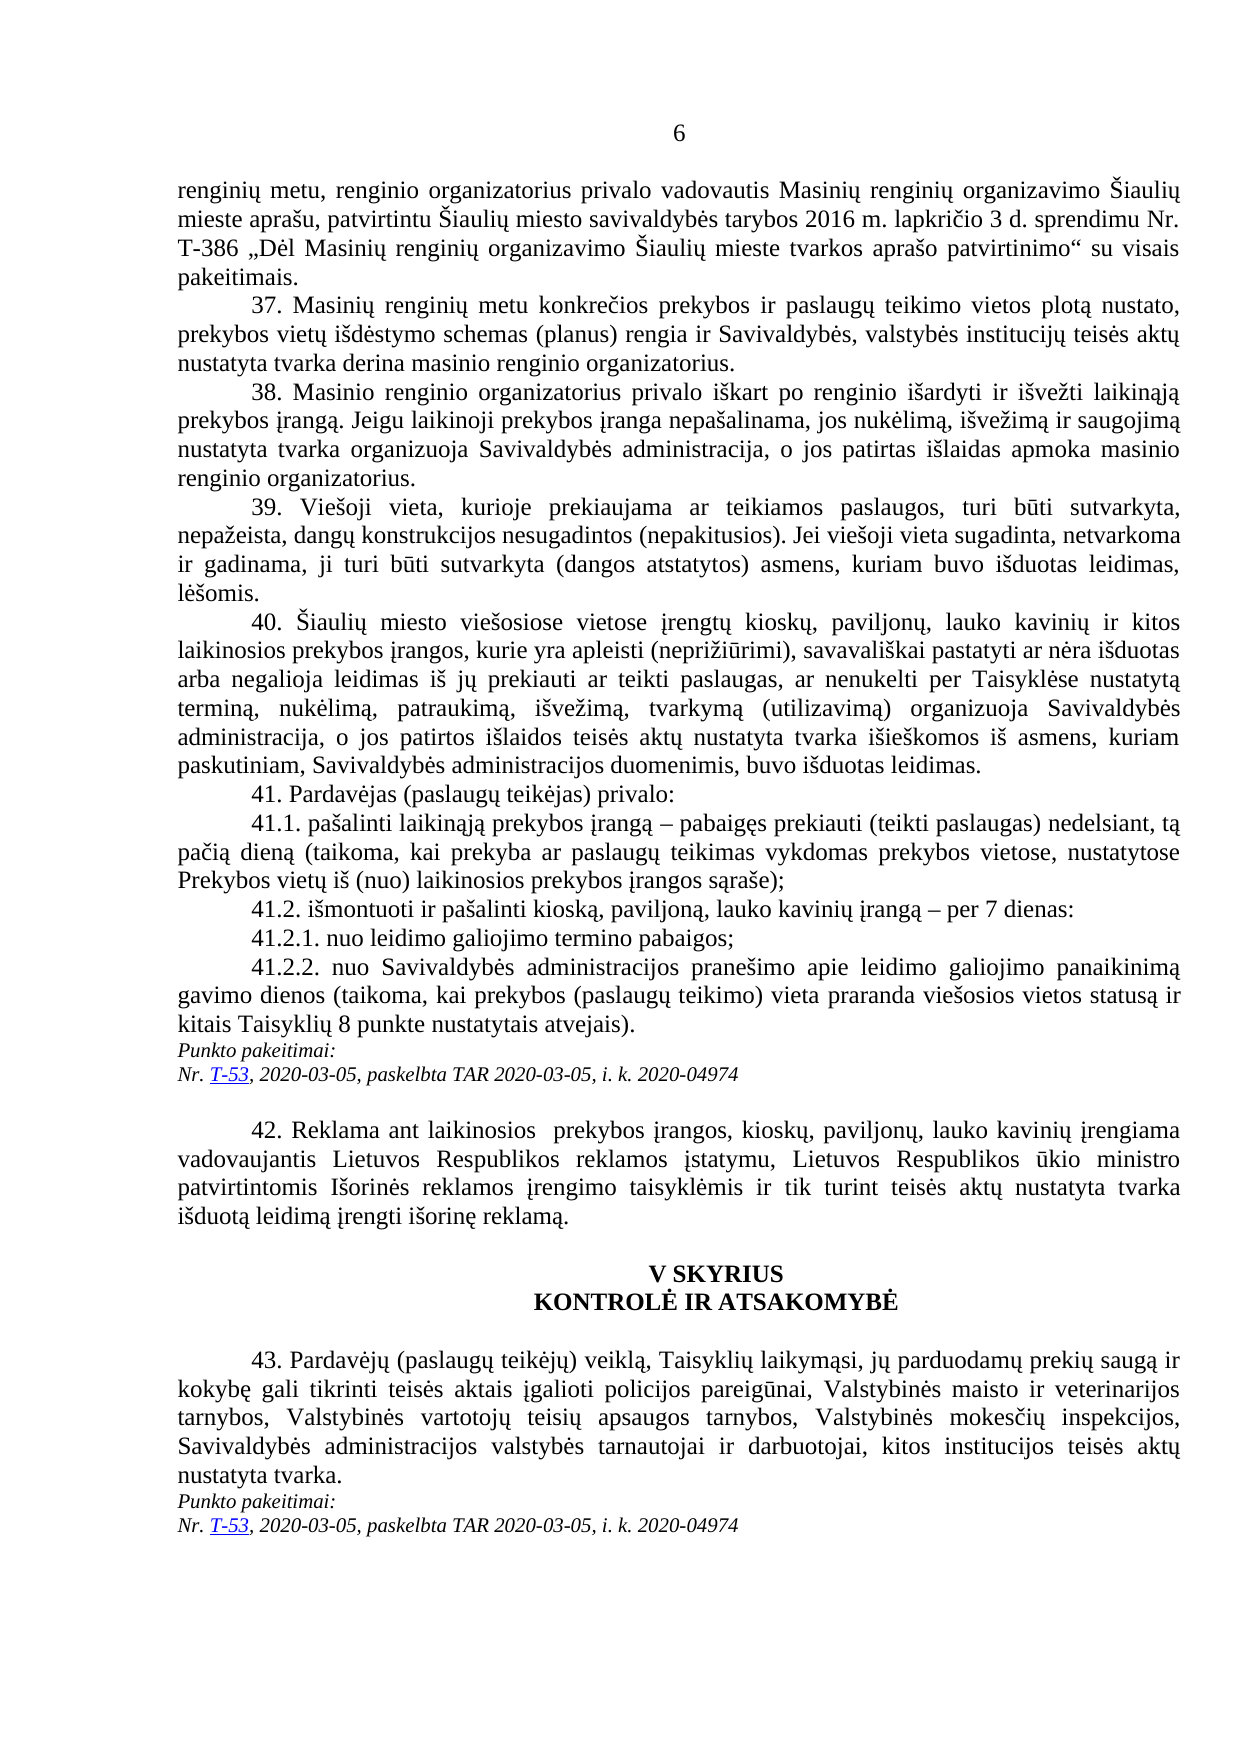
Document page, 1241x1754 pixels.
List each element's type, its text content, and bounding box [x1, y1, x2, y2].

text Nr. T-53, 2020-03-05, paskelbta TAR 2020-03-05, i. k. 2020-04974 [177, 1062, 1181, 1086]
text Punkto pakeitimai: [177, 1489, 1181, 1513]
text 41.1. pašalinti laikinąją prekybos įrangą – pabaigęs prekiauti (teikti paslaugas) nedelsiant, tą pačią dieną (taikoma, kai prekyba ar paslaugų teikimas vykdomas prekybos vietose, nustatytose Prekybos vietų iš (nuo) laikinosios prekybos įrangos sąraše); [177, 808, 1181, 894]
text 42. Reklama ant laikinosios prekybos įrangos, kioskų, paviljonų, lauko kavinių įrengiama vadovaujantis Lietuvos Respublikos reklamos įstatymu, Lietuvos Respublikos ūkio ministro patvirtintomis Išorinės reklamos įrengimo taisyklėmis ir tik turint teisės aktų nustatyta tvarka išduotą leidimą įrengti išorinę reklamą. [177, 1115, 1181, 1230]
text V SKYRIUS [177, 1259, 1181, 1287]
text 37. Masinių renginių metu konkrečios prekybos ir paslaugų teikimo vietos plotą nustato, prekybos vietų išdėstymo schemas (planus) rengia ir Savivaldybės, valstybės institucijų teisės aktų nustatyta tvarka derina masinio renginio organizatorius. [177, 291, 1181, 377]
text 41.2. išmontuoti ir pašalinti kioską, paviljoną, lauko kavinių įrangą – per 7 dienas: [177, 894, 1181, 923]
text 41.2.1. nuo leidimo galiojimo termino pabaigos; [177, 923, 1181, 952]
text 43. Pardavėjų (paslaugų teikėjų) veiklą, Taisyklių laikymąsi, jų parduodamų prekių saugą ir kokybę gali tikrinti teisės aktais įgalioti policijos pareigūnai, Valstybinės maisto ir veterinarijos tarnybos, Valstybinės vartotojų teisių apsaugos tarnybos, Valstybinės mokesčių inspekcijos, Savivaldybės administracijos valstybės tarnautojai ir darbuotojai, kitos institucijos teisės aktų nustatyta tvarka. [177, 1345, 1181, 1489]
text 39. Viešoji vieta, kurioje prekiaujama ar teikiamos paslaugos, turi būti sutvarkyta, nepažeista, dangų konstrukcijos nesugadintos (nepakitusios). Jei viešoji vieta sugadinta, netvarkoma ir gadinama, ji turi būti sutvarkyta (dangos atstatytos) asmens, kuriam buvo išduotas leidimas, lėšomis. [177, 492, 1181, 607]
text Nr. T-53, 2020-03-05, paskelbta TAR 2020-03-05, i. k. 2020-04974 [177, 1513, 1181, 1537]
text 41. Pardavėjas (paslaugų teikėjas) privalo: [177, 779, 1181, 808]
text 38. Masinio renginio organizatorius privalo iškart po renginio išardyti ir išvežti laikinąją prekybos įrangą. Jeigu laikinoji prekybos įranga nepašalinama, jos nukėlimą, išvežimą ir saugojimą nustatyta tvarka organizuoja Savivaldybės administracija, o jos patirtas išlaidas apmoka masinio renginio organizatorius. [177, 377, 1181, 492]
text KONTROLĖ IR ATSAKOMYBĖ [177, 1287, 1181, 1316]
text renginių metu, renginio organizatorius privalo vadovautis Masinių renginių organizavimo Šiaulių mieste aprašu, patvirtintu Šiaulių miesto savivaldybės tarybos 2016 m. lapkričio 3 d. sprendimu Nr. T-386 „Dėl Masinių renginių organizavimo Šiaulių mieste tvarkos aprašo patvirtinimo“ su visais pakeitimais. [177, 176, 1181, 291]
text 40. Šiaulių miesto viešosiose vietose įrengtų kioskų, paviljonų, lauko kavinių ir kitos laikinosios prekybos įrangos, kurie yra apleisti (neprižiūrimi), savavališkai pastatyti ar nėra išduotas arba negalioja leidimas iš jų prekiauti ar teikti paslaugas, ar nenukelti per Taisyklėse nustatytą terminą, nukėlimą, patraukimą, išvežimą, tvarkymą (utilizavimą) organizuoja Savivaldybės administracija, o jos patirtos išlaidos teisės aktų nustatyta tvarka išieškomos iš asmens, kuriam paskutiniam, Savivaldybės administracijos duomenimis, buvo išduotas leidimas. [177, 607, 1181, 779]
text Punkto pakeitimai: [177, 1038, 1181, 1062]
text 41.2.2. nuo Savivaldybės administracijos pranešimo apie leidimo galiojimo panaikinimą gavimo dienos (taikoma, kai prekybos (paslaugų teikimo) vieta praranda viešosios vietos statusą ir kitais Taisyklių 8 punkte nustatytais atvejais). [177, 952, 1181, 1038]
